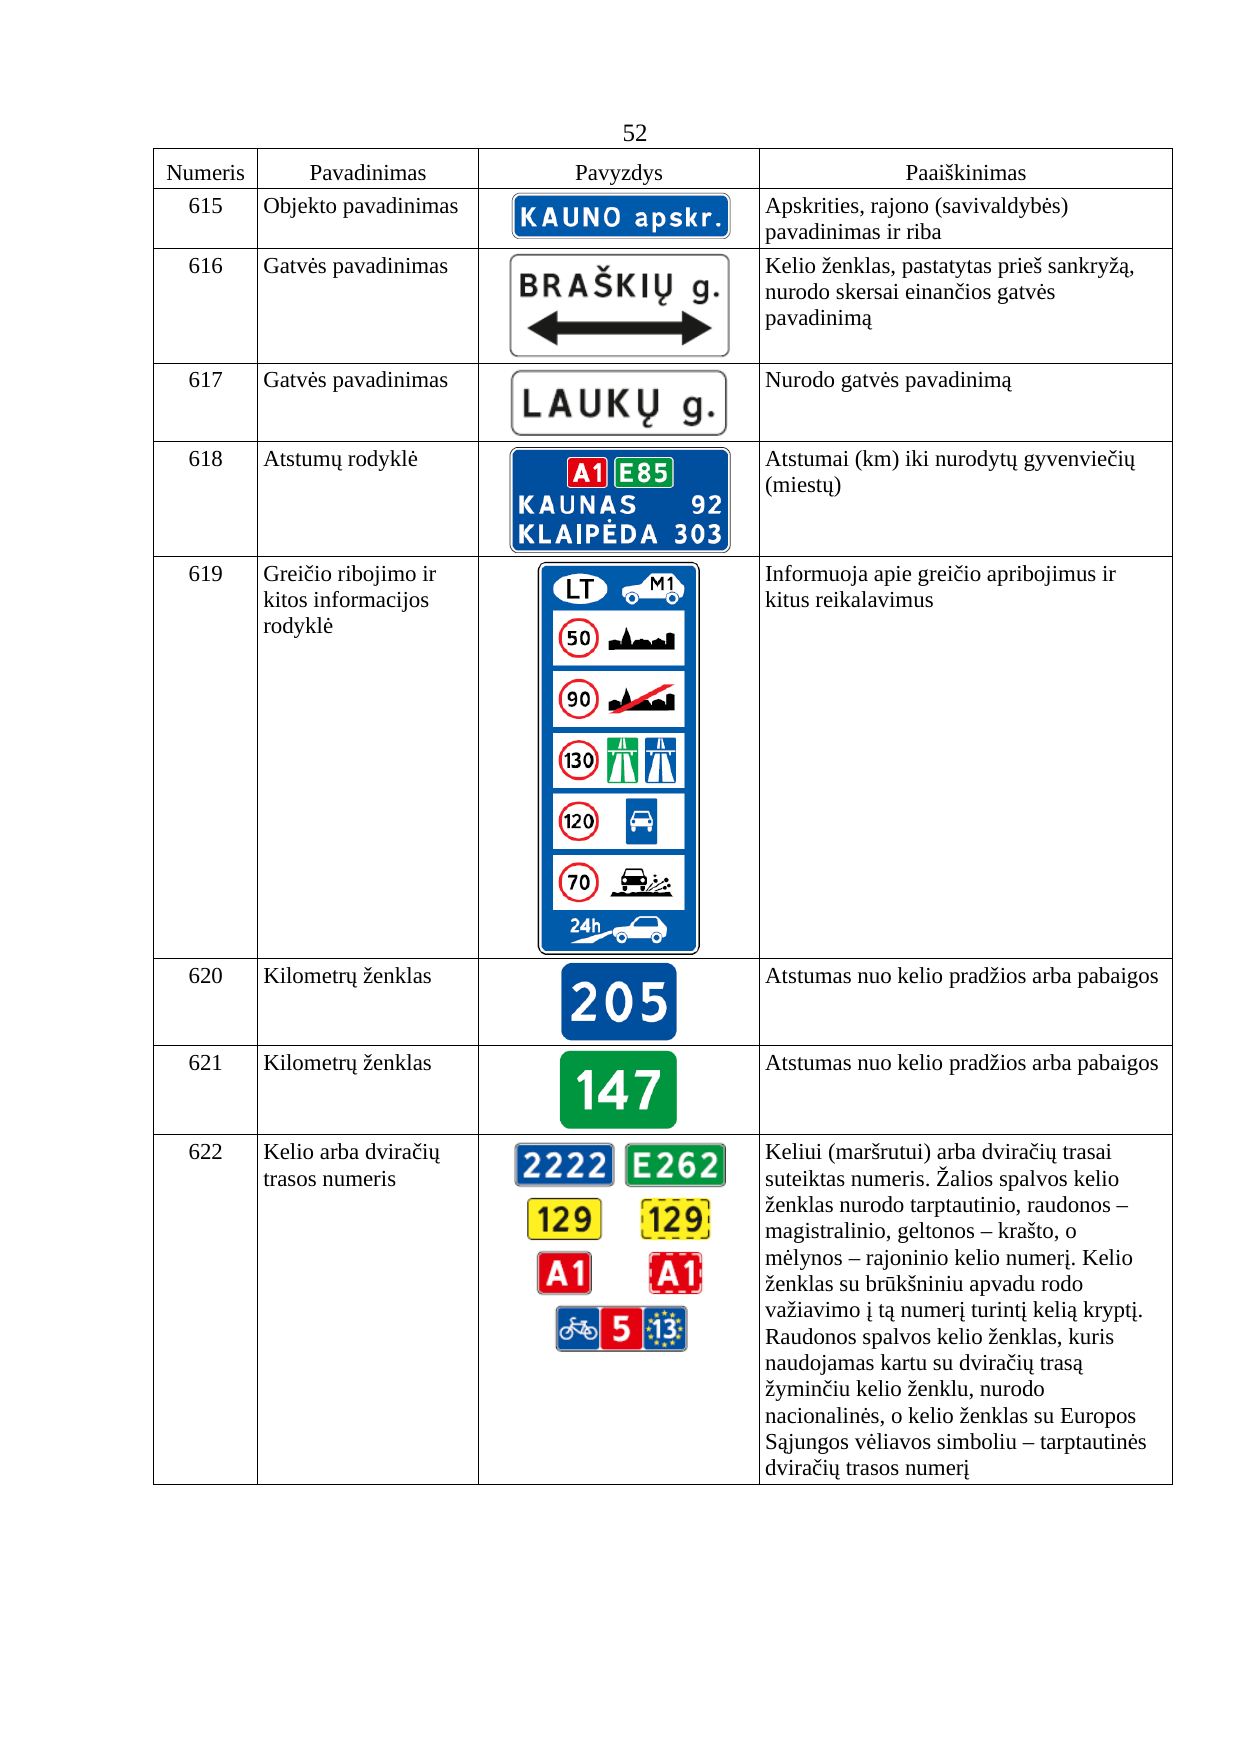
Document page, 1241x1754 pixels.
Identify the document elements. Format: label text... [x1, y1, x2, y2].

table_cell 615 [154, 189, 257, 248]
table_cell Informuoja apie greičio apribojimus ir kitus reikalavimus [760, 557, 1172, 958]
table_cell [479, 364, 759, 441]
table_cell 621 [154, 1046, 257, 1134]
table_cell Atstumų rodyklė [258, 442, 478, 556]
table_cell Atstumas nuo kelio pradžios arba pabaigos [760, 1046, 1172, 1134]
table_cell Kelio ženklas, pastatytas prieš sankryžą, nurodo skersai einančios gatvės pavadinimą [760, 249, 1172, 362]
table_cell Kelio arba dviračių trasos numeris [258, 1135, 478, 1484]
table_header Numeris [154, 149, 257, 188]
table_cell [479, 1046, 759, 1134]
table_cell 620 [154, 959, 257, 1044]
table_cell Keliui (maršrutui) arba dviračių trasai suteiktas numeris. Žalios spalvos kelio ženklas nurodo tarptautinio, raudonos – magistralinio, geltonos – krašto, o mėlynos – rajoninio kelio numerį. Kelio ženklas su brūkšniniu apvadu rodo važiavimo į tą numerį turintį kelią kryptį. Raudonos spalvos kelio ženklas, kuris naudojamas kartu su dviračių trasą žyminčiu kelio ženklu, nurodo nacionalinės, o kelio ženklas su Europos Sąjungos vėliavos simboliu – tarptautinės dviračių trasos numerį [760, 1135, 1172, 1484]
table_cell 616 [154, 249, 257, 362]
table_cell Kilometrų ženklas [258, 959, 478, 1044]
table_cell Objekto pavadinimas [258, 189, 478, 248]
table_cell Gatvės pavadinimas [258, 364, 478, 441]
table_cell 617 [154, 364, 257, 441]
table_cell Atstumas nuo kelio pradžios arba pabaigos [760, 959, 1172, 1044]
table_cell [479, 249, 759, 362]
table_cell [479, 959, 759, 1044]
table_cell Apskrities, rajono (savivaldybės) pavadinimas ir riba [760, 189, 1172, 248]
table_cell 618 [154, 442, 257, 556]
table_cell [479, 557, 759, 958]
table_cell 619 [154, 557, 257, 958]
table_header Pavyzdys [479, 149, 759, 188]
table_cell Atstumai (km) iki nurodytų gyvenviečių (miestų) [760, 442, 1172, 556]
table_cell Gatvės pavadinimas [258, 249, 478, 362]
table_cell Greičio ribojimo ir kitos informacijos rodyklė [258, 557, 478, 958]
table_header Paaiškinimas [760, 149, 1172, 188]
table_cell 622 [154, 1135, 257, 1484]
table_cell [479, 189, 759, 248]
table_cell [479, 442, 759, 556]
table_header Pavadinimas [258, 149, 478, 188]
table_cell Nurodo gatvės pavadinimą [760, 364, 1172, 441]
table_cell Kilometrų ženklas [258, 1046, 478, 1134]
table_cell [479, 1135, 759, 1484]
